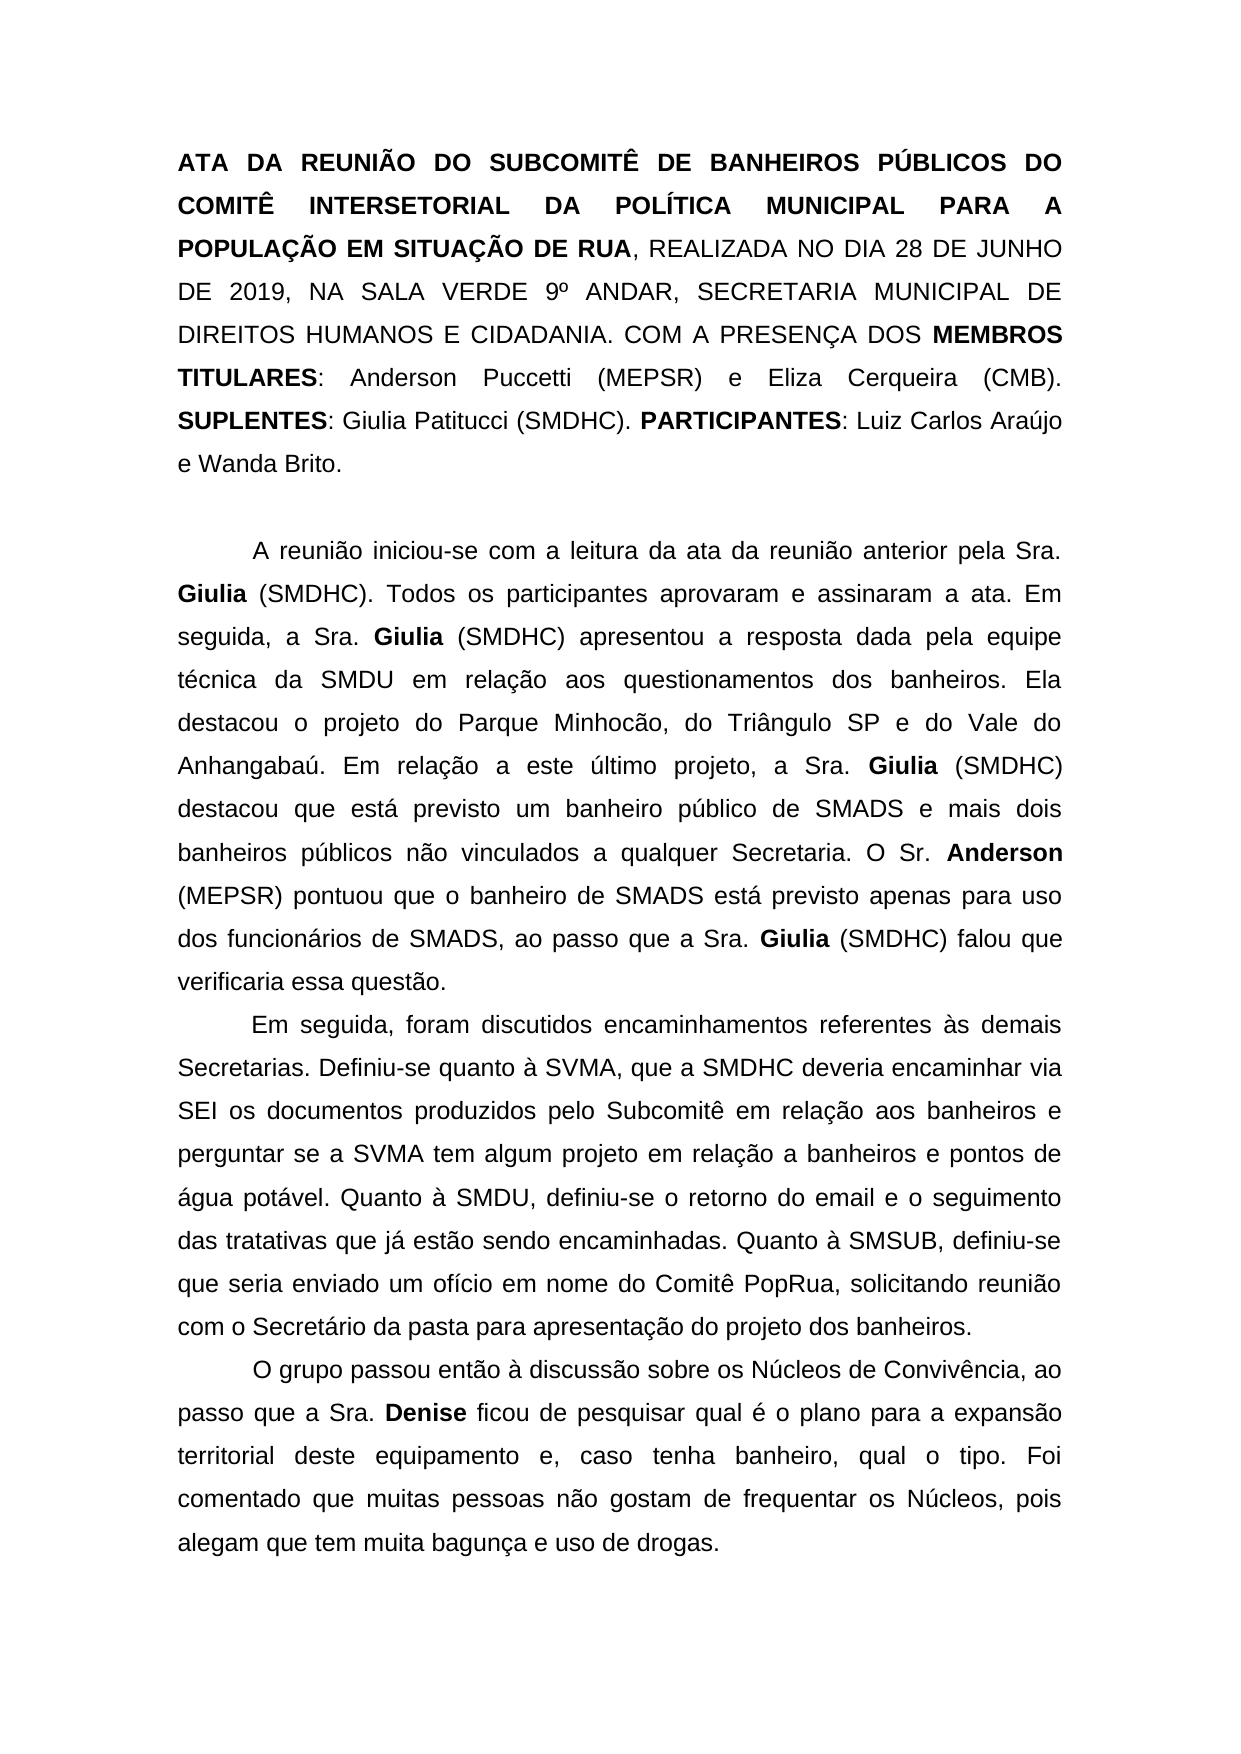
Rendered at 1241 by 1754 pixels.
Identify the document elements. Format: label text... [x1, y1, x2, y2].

text A reunião iniciou-se com a leitura da ata da reunião anterior pela Sra. Giulia (SMDHC). Todos os participantes aprovaram e assinaram a ata. Em seguida, a Sra. Giulia (SMDHC) apresentou a resposta dada pela equipe técnica da SMDU em relação aos questionamentos dos banheiros. Ela destacou o projeto do Parque Minhocão, do Triângulo SP e do Vale do Anhangabaú. Em relação a este último projeto, a Sra. Giulia (SMDHC) destacou que está previsto um banheiro público de SMADS e mais dois banheiros públicos não vinculados a qualquer Secretaria. O Sr. Anderson (MEPSR) pontuou que o banheiro de SMADS está previsto apenas para uso dos funcionários de SMADS, ao passo que a Sra. Giulia (SMDHC) falou que verificaria essa questão. [177, 536, 1063, 996]
text O grupo passou então à discussão sobre os Núcleos de Convivência, ao passo que a Sra. Denise ficou de pesquisar qual é o plano para a expansão territorial deste equipamento e, caso tenha banheiro, qual o tipo. Foi comentado que muitas pessoas não gostam de frequentar os Núcleos, pois alegam que tem muita bagunça e uso de drogas. [177, 1355, 1063, 1556]
text ATA DA REUNIÃO DO SUBCOMITÊ DE BANHEIROS PÚBLICOS DO COMITÊ INTERSETORIAL DA POLÍTICA MUNICIPAL PARA A POPULAÇÃO EM SITUAÇÃO DE RUA, REALIZADA NO DIA 28 DE JUNHO DE 2019, NA SALA VERDE 9º ANDAR, SECRETARIA MUNICIPAL DE DIREITOS HUMANOS E CIDADANIA. COM A PRESENÇA DOS MEMBROS TITULARES: Anderson Puccetti (MEPSR) e Eliza Cerqueira (CMB). SUPLENTES: Giulia Patitucci (SMDHC). PARTICIPANTES: Luiz Carlos Araújo e Wanda Brito. [177, 148, 1063, 478]
text Em seguida, foram discutidos encaminhamentos referentes às demais Secretarias. Definiu-se quanto à SVMA, que a SMDHC deveria encaminhar via SEI os documentos produzidos pelo Subcomitê em relação aos banheiros e perguntar se a SVMA tem algum projeto em relação a banheiros e pontos de água potável. Quanto à SMDU, definiu-se o retorno do email e o seguimento das tratativas que já estão sendo encaminhadas. Quanto à SMSUB, definiu-se que seria enviado um ofício em nome do Comitê PopRua, solicitando reunião com o Secretário da pasta para apresentação do projeto dos banheiros. [177, 1010, 1063, 1341]
